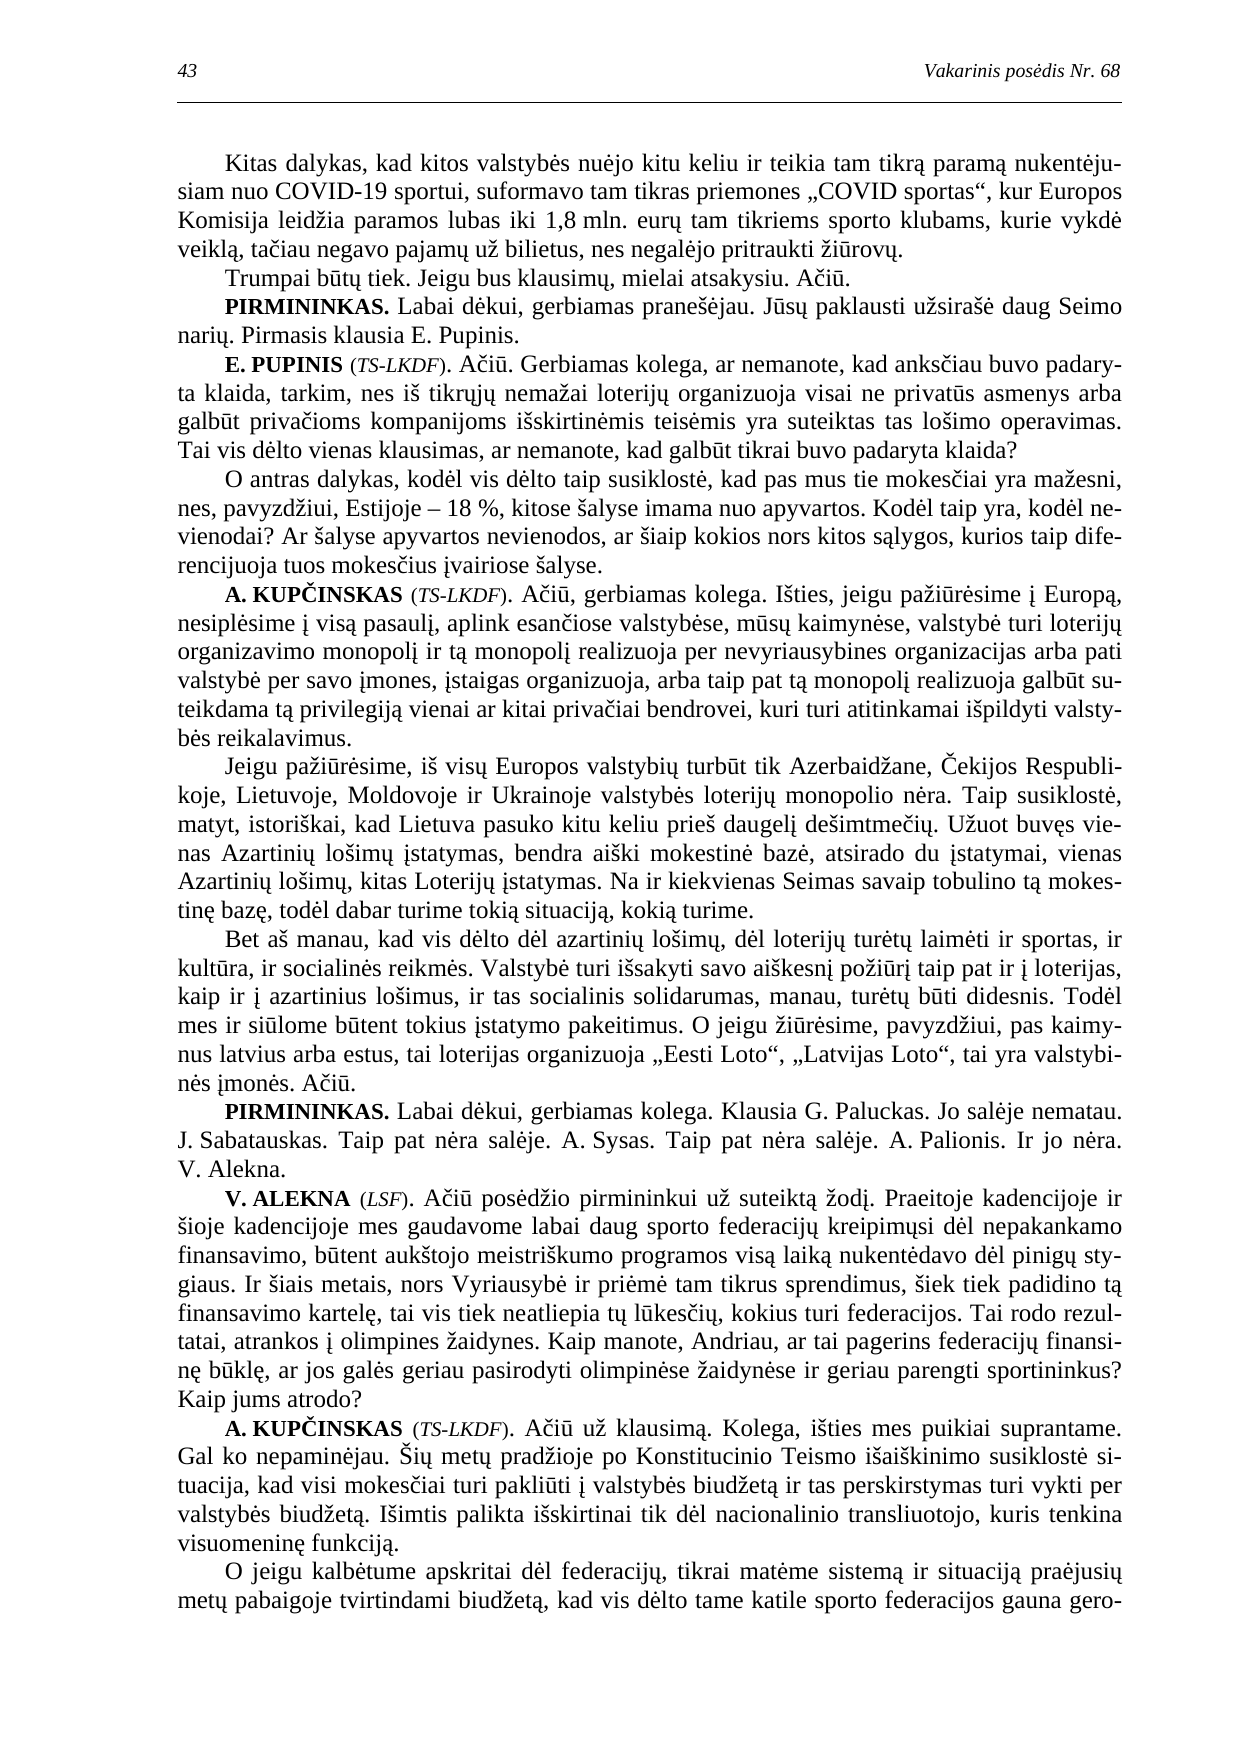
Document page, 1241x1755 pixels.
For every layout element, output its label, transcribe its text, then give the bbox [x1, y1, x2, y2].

text PIRMININKAS. La­bai dė­kui, ger­bia­mas ko­le­ga. Klau­sia G. Pa­luc­kas. Jo sa­lė­je ne­ma­tau. J. Sa­ba­taus­kas. Taip pat nė­ra sa­lė­je. A. Sy­sas. Taip pat nė­ra sa­lė­je. A. Pa­lio­nis. Ir jo nė­ra. V. Alek­na. [177, 1096, 1122, 1183]
text O jei­gu kal­bė­tu­me ap­skri­tai dėl fe­de­ra­ci­jų, tik­rai ma­tė­me sis­te­mą ir si­tu­a­ci­ją pra­ėju­sių me­tų pa­bai­go­je tvir­ti­ndami biu­dže­tą, kad vis dėl­to ta­me ka­ti­le spor­to fe­de­ra­ci­jos gau­na ge­ro­ [177, 1556, 1122, 1614]
text PIRMININKAS. La­bai dė­kui, ger­bia­mas pra­ne­šė­jau. Jū­sų pa­klaus­ti už­si­ra­šė daug Sei­mo na­rių. Pir­ma­sis klau­sia E. Pu­pi­nis. [177, 291, 1122, 349]
text Trum­pai bū­tų tiek. Jei­gu bus klau­si­mų, mie­lai at­sa­ky­siu. Ačiū. [177, 263, 1122, 291]
text Jei­gu pa­žiū­rė­si­me, iš vi­sų Eu­ro­pos vals­ty­bių tur­būt tik Azer­bai­dža­ne, Če­ki­jos Res­pub­li­ko­je, Lie­tu­vo­je, Mol­do­vo­je ir Uk­rai­no­je vals­ty­bės lo­te­ri­jų mo­no­po­lio nė­ra. Taip su­si­klos­tė, ma­tyt, is­to­riš­kai, kad Lie­tu­va pa­su­ko ki­tu ke­liu prieš dau­ge­lį de­šimt­me­čių. Užuot bu­vęs vie­nas Azar­ti­nių lo­ši­mų įsta­ty­mas, ben­dra aiš­ki mo­kes­ti­nė ba­zė, at­si­ra­do du įsta­ty­mai, vie­nas Azar­ti­nių lo­ši­mų, ki­tas Lo­te­ri­jų įsta­ty­mas. Na ir kiek­vie­nas Sei­mas sa­vaip to­bu­li­no tą mo­kes­ti­nę ba­zę, to­dėl da­bar tu­ri­me to­kią si­tu­a­ci­ją, ko­kią tu­ri­me. [177, 751, 1122, 924]
text V. ALEKNA (LSF). Ačiū po­sė­džio pir­mi­nin­kui už su­teik­tą žo­dį. Pra­ei­to­je ka­den­ci­jo­je ir šio­je ka­den­ci­jo­je mes gau­da­vo­me la­bai daug spor­to fe­de­ra­ci­jų krei­pi­mų­si dėl ne­pa­kan­ka­mo fi­nan­sa­vi­mo, bū­tent aukš­to­jo meist­riš­ku­mo pro­gra­mos vi­są lai­ką nu­ken­tė­da­vo dėl pi­ni­gų sty­giaus. Ir šiais me­tais, nors Vy­riau­sy­bė ir pri­ėmė tam tik­rus spren­di­mus, šiek tiek pa­di­di­no tą fi­nan­sa­vi­mo kar­te­lę, tai vis tiek ne­at­lie­pia tų lū­kes­čių, ko­kius tu­ri fe­de­ra­ci­jos. Tai ro­do re­zul­ta­tai, at­ran­kos į olim­pi­nes žai­dy­nes. Kaip ma­no­te, An­driau, ar tai pa­ge­rins fe­de­ra­ci­jų fi­nan­si­nę būk­lę, ar jos ga­lės ge­riau pa­si­ro­dy­ti olim­pi­nė­se žai­dy­nė­se ir ge­riau pa­reng­ti spor­ti­nin­kus? Kaip jums at­ro­do? [177, 1183, 1122, 1413]
text A. KUPČINSKAS (TS-LKDF). Ačiū, ger­bia­mas ko­le­ga. Iš­ties, jei­gu pa­žiū­rė­si­me į Eu­ro­pą, ne­si­plė­si­me į vi­są pa­sau­lį, ap­link esan­čio­se vals­ty­bė­se, mū­sų kai­my­nė­se, vals­ty­bė tu­ri lo­te­ri­jų or­ga­ni­za­vi­mo mo­no­po­lį ir tą mo­no­po­lį re­a­li­zuo­ja per ne­vy­riau­sy­bi­nes or­ga­ni­za­ci­jas ar­ba pa­ti vals­ty­bė per sa­vo įmo­nes, įstai­gas or­ga­ni­zuo­ja, ar­ba taip pat tą mo­no­po­lį re­a­li­zuo­ja gal­būt su­teik­da­ma tą pri­vi­le­gi­ją vie­nai ar ki­tai pri­va­čiai ben­dro­vei, ku­ri tu­ri ati­tin­ka­mai iš­pil­dy­ti vals­ty­bės rei­ka­la­vi­mus. [177, 579, 1122, 751]
text E. PUPINIS (TS-LKDF). Ačiū. Ger­bia­mas ko­le­ga, ar ne­ma­no­te, kad anks­čiau bu­vo pa­da­ry­ta klai­da, tar­kim, nes iš tik­rų­jų ne­ma­žai lo­te­ri­jų or­ga­ni­zuo­ja vi­sai ne pri­va­tūs as­me­nys ar­ba gal­būt pri­va­čioms kom­pa­ni­joms iš­skir­ti­nė­mis tei­sė­mis yra su­teik­tas tas lo­ši­mo ope­ra­vi­mas. Tai vis dėl­to vie­nas klau­si­mas, ar ne­ma­no­te, kad gal­būt tik­rai bu­vo pa­da­ry­ta klai­da? [177, 349, 1122, 464]
text A. KUPČINSKAS (TS-LKDF). Ačiū už klau­si­mą. Ko­le­ga, iš­ties mes pui­kiai su­pran­ta­me. Gal ko ne­pa­mi­nė­jau. Šių me­tų pra­džio­je po Kon­sti­tu­ci­nio Teis­mo iš­aiš­ki­ni­mo su­si­klos­tė si­tua­ci­ja, kad vi­si mo­kes­čiai tu­ri pa­kliū­ti į vals­ty­bės biu­dže­tą ir tas per­skirs­ty­mas turi vyk­ti per vals­ty­bės biu­dže­tą. Iš­im­tis pa­lik­ta iš­skir­ti­nai tik dėl na­cio­na­li­nio tran­sliuo­to­jo, ku­ris ten­ki­na vi­suo­me­ni­nę funk­ci­ją. [177, 1413, 1122, 1556]
text Ki­tas da­ly­kas, kad ki­tos vals­ty­bės nu­ė­jo ki­tu ke­liu ir tei­kia tam tik­rą pa­ra­mą nu­ken­tė­ju­siam nuo COVID-19 spor­tui, su­for­ma­vo tam tik­ras prie­mo­nes „COVID spor­tas“, kur Eu­ro­pos Ko­mi­si­ja lei­džia pa­ra­mos lu­bas iki 1,8 mln. eu­rų tam tik­riems spor­to klu­bams, ku­rie vyk­dė veik­lą, ta­čiau ne­ga­vo pa­ja­mų už bi­lie­tus, nes ne­ga­lė­jo pri­trauk­ti žiū­ro­vų. [177, 148, 1122, 263]
text Bet aš ma­nau, kad vis dėl­to dėl azar­ti­nių lo­ši­mų, dėl lo­te­ri­jų tu­rė­tų lai­mė­ti ir spor­tas, ir kul­tū­ra, ir so­cia­li­nės reik­mės. Vals­ty­bė tu­ri iš­sa­ky­ti sa­vo aiš­kes­nį po­žiū­rį taip pat ir į lo­te­ri­jas, kaip ir į azar­ti­nius lo­ši­mus, ir tas so­cia­li­nis so­li­da­ru­mas, ma­nau, tu­rė­tų bū­ti di­des­nis. To­dėl mes ir siū­lo­me bū­tent to­kius įsta­ty­mo pa­kei­ti­mus. O jei­gu žiū­rė­si­me, pa­vyz­džiui, pas kai­my­nus lat­vius ar­ba es­tus, tai lo­te­ri­jas or­ga­ni­zuo­ja „Eesti Lo­to“, „Lat­vi­jas Lo­to“, tai yra vals­ty­bi­nės įmo­nės. Ačiū. [177, 924, 1122, 1096]
text O ant­ras da­ly­kas, ko­dėl vis dėl­to taip su­si­klos­tė, kad pas mus tie mo­kes­čiai yra ma­žes­ni, nes, pa­vyz­džiui, Es­ti­jo­je – 18 %, ki­to­se ša­ly­se ima­ma nuo apy­var­tos. Ko­dėl taip yra, ko­dėl ne­vie­no­dai? Ar ša­ly­se apy­var­tos ne­vie­no­dos, ar šiaip ko­kios nors ki­tos są­ly­gos, ku­rios taip di­fe­ren­ci­juo­ja tuos mo­kes­čius įvai­rio­se ša­ly­se. [177, 464, 1122, 579]
